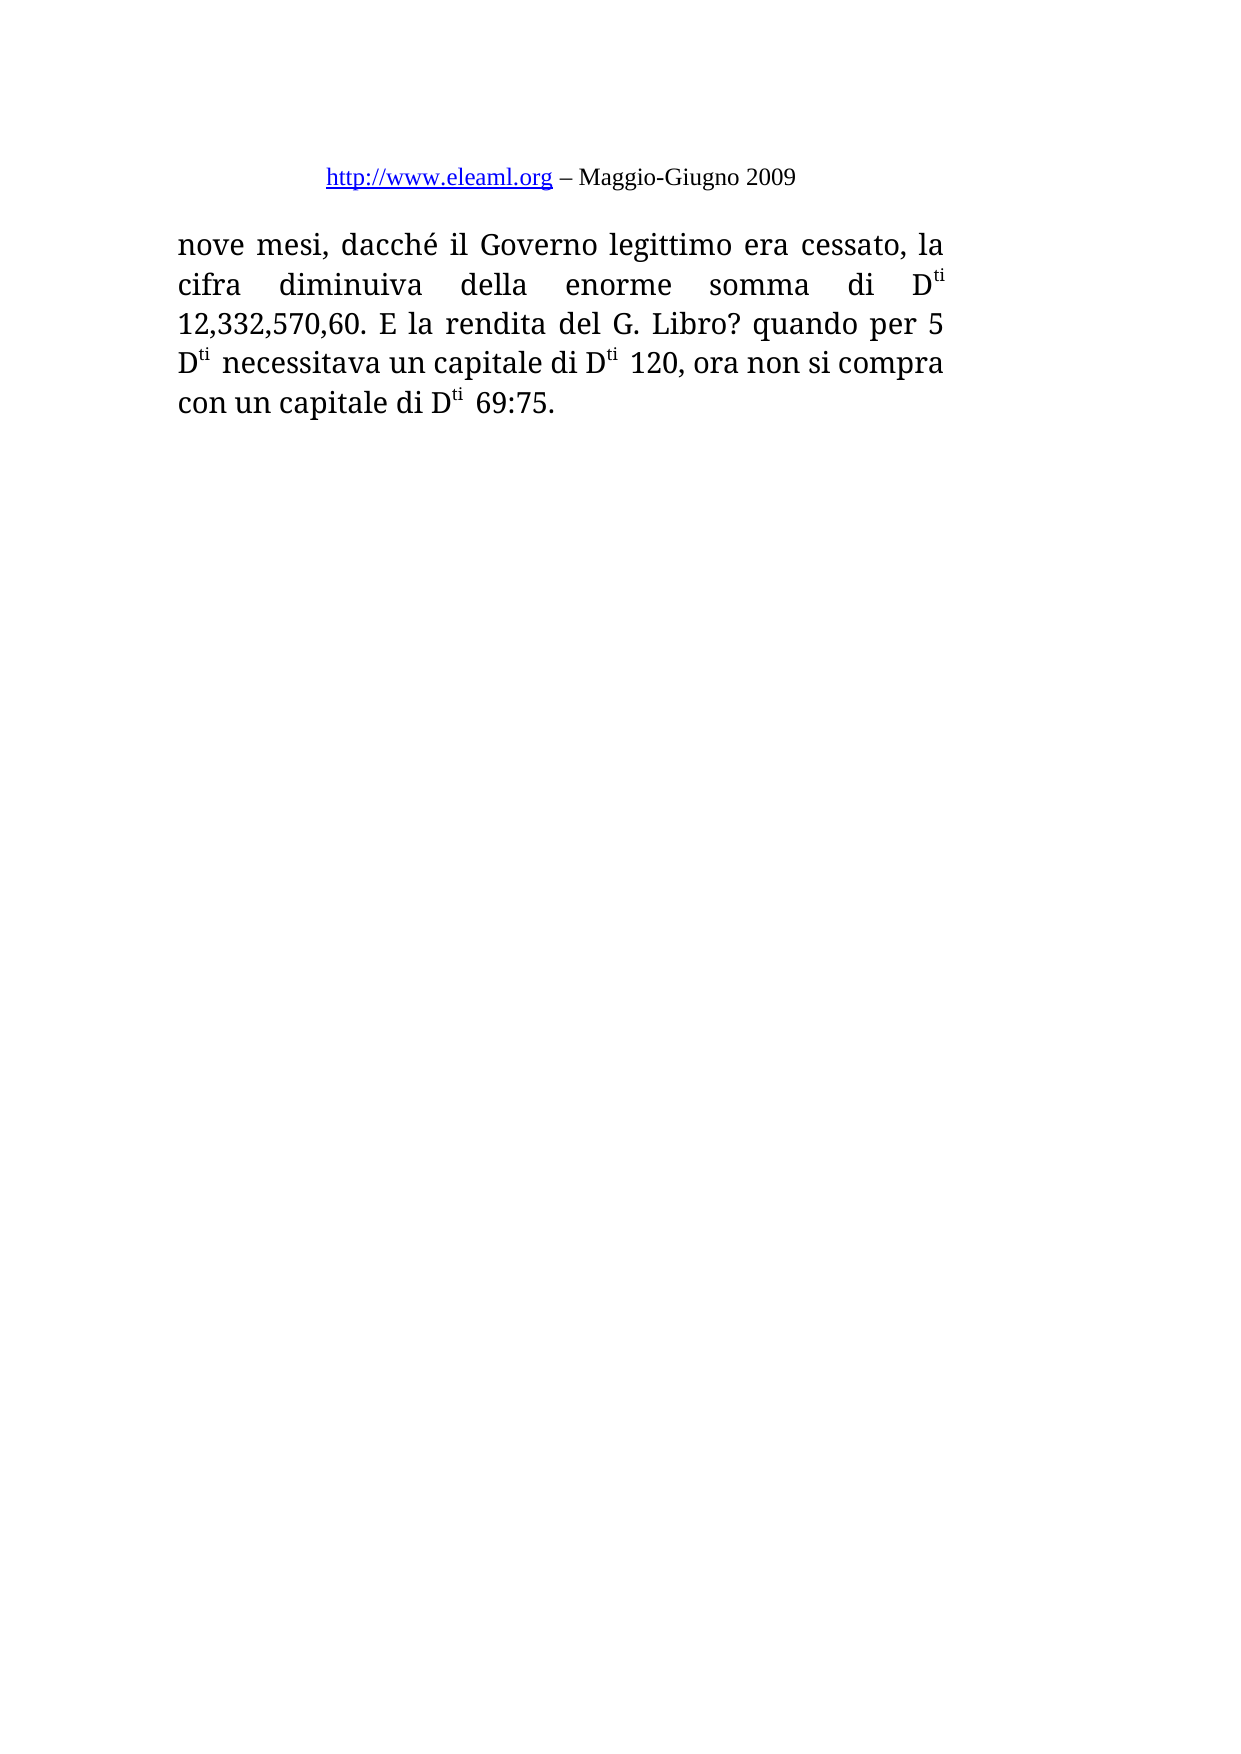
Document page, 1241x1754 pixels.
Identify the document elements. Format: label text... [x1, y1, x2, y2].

text nove mesi, dacché il Governo legittimo era cessato, la cifra diminuiva della enorme somma di Dti 12,332,570,60. E la rendita del G. Libro? quando per 5 Dti necessitava un capitale di Dti 120, ora non si compra con un capitale di Dti 69:75. [177, 224, 945, 422]
